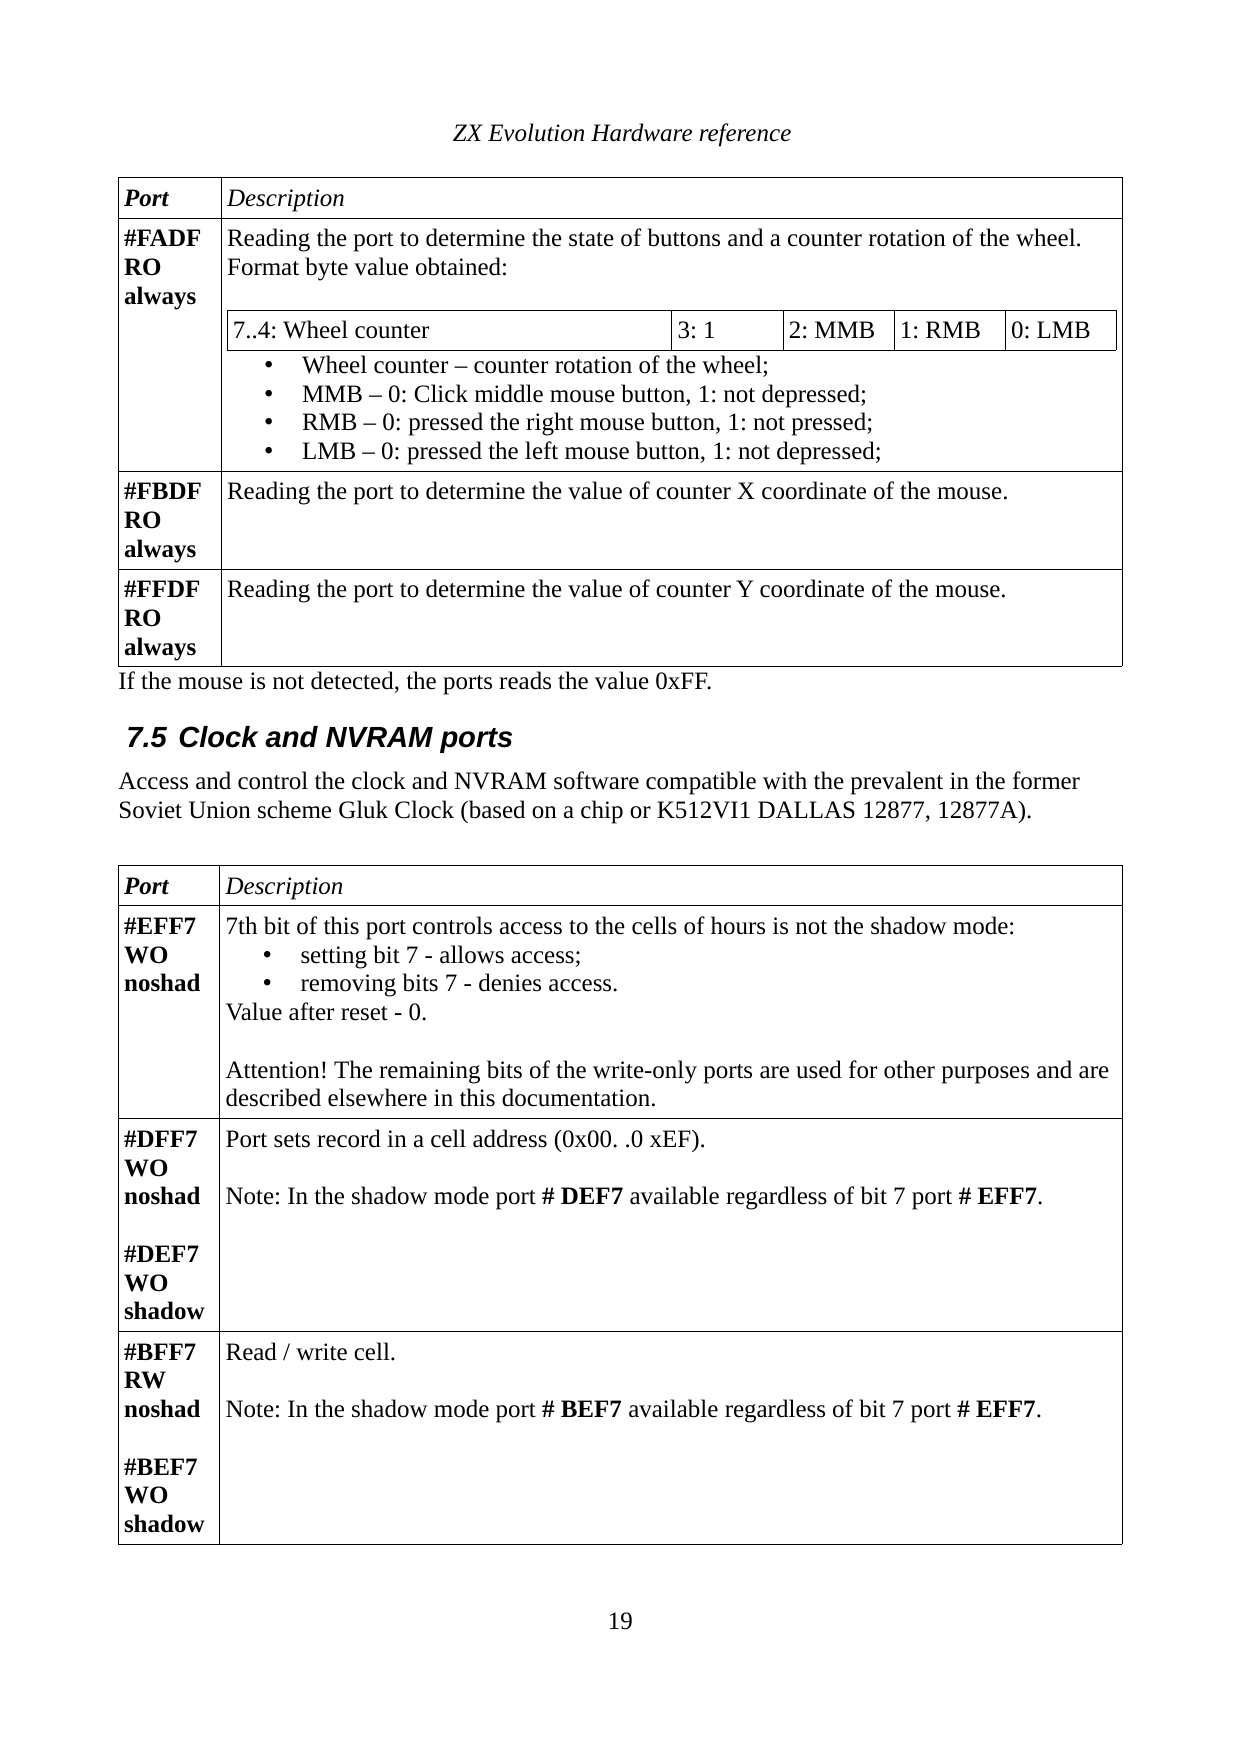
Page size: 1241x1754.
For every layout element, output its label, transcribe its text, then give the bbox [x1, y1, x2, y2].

text Access and control the clock and NVRAM software compatible with the prevalent in the former Soviet Union scheme Gluk Clock (based on a chip or K512VI1 DALLAS 12877, 12877A). [118, 766, 1122, 824]
subtitle Clock and NVRAM ports [118, 720, 1122, 754]
table_cell #FBDF RO always [119, 472, 221, 568]
table_cell Read / write cell. Note: In the shadow mode port # BEF7 available regardless of bit 7 port # EFF7. [220, 1332, 1122, 1544]
table_cell #DFF7 WO noshad #DEF7 WO shadow [119, 1119, 219, 1331]
table_header Description [220, 866, 1122, 905]
table_cell Port sets record in a cell address (0x00. .0 xEF). Note: In the shadow mode port # DEF7 available regardless of bit 7 port # EFF7. [220, 1119, 1122, 1331]
text If the mouse is not detected, the ports reads the value 0xFF. [118, 667, 1122, 695]
table_cell #EFF7 WO noshad [119, 906, 219, 1118]
table_header 0: LMB [1006, 311, 1116, 350]
table_cell #FADF RO always [119, 219, 221, 471]
table_header Description [222, 178, 1122, 217]
table_header Port [119, 178, 221, 217]
table_header 3: 1 [672, 311, 783, 350]
table_header 1: RMB [895, 311, 1005, 350]
table_cell #BFF7 RW noshad #BEF7 WO shadow [119, 1332, 219, 1544]
table_cell Reading the port to determine the value of counter X coordinate of the mouse. [222, 472, 1122, 568]
table_header 7..4: Wheel counter [228, 311, 671, 350]
table_cell 7th bit of this port controls access to the cells of hours is not the shadow mode: setting bit 7 - allows access; removing bits 7 - denies access. Value after reset - 0. Attention! The remaining bits of the write-only ports are used for other purposes and are described elsewhere in this documentation. [220, 906, 1122, 1118]
table_header 2: MMB [784, 311, 894, 350]
table_cell Reading the port to determine the state of buttons and a counter rotation of the wheel. Format byte value obtained: Wheel counter – counter rotation of the wheel; MMB – 0: Click middle mouse button, 1: not depressed; RMB – 0: pressed the right mouse button, 1: not pressed; LMB – 0: pressed the left mouse button, 1: not depressed; [222, 219, 1122, 471]
table_cell Reading the port to determine the value of counter Y coordinate of the mouse. [222, 570, 1122, 666]
table_cell #FFDF RO always [119, 570, 221, 666]
table_header Port [119, 866, 219, 905]
